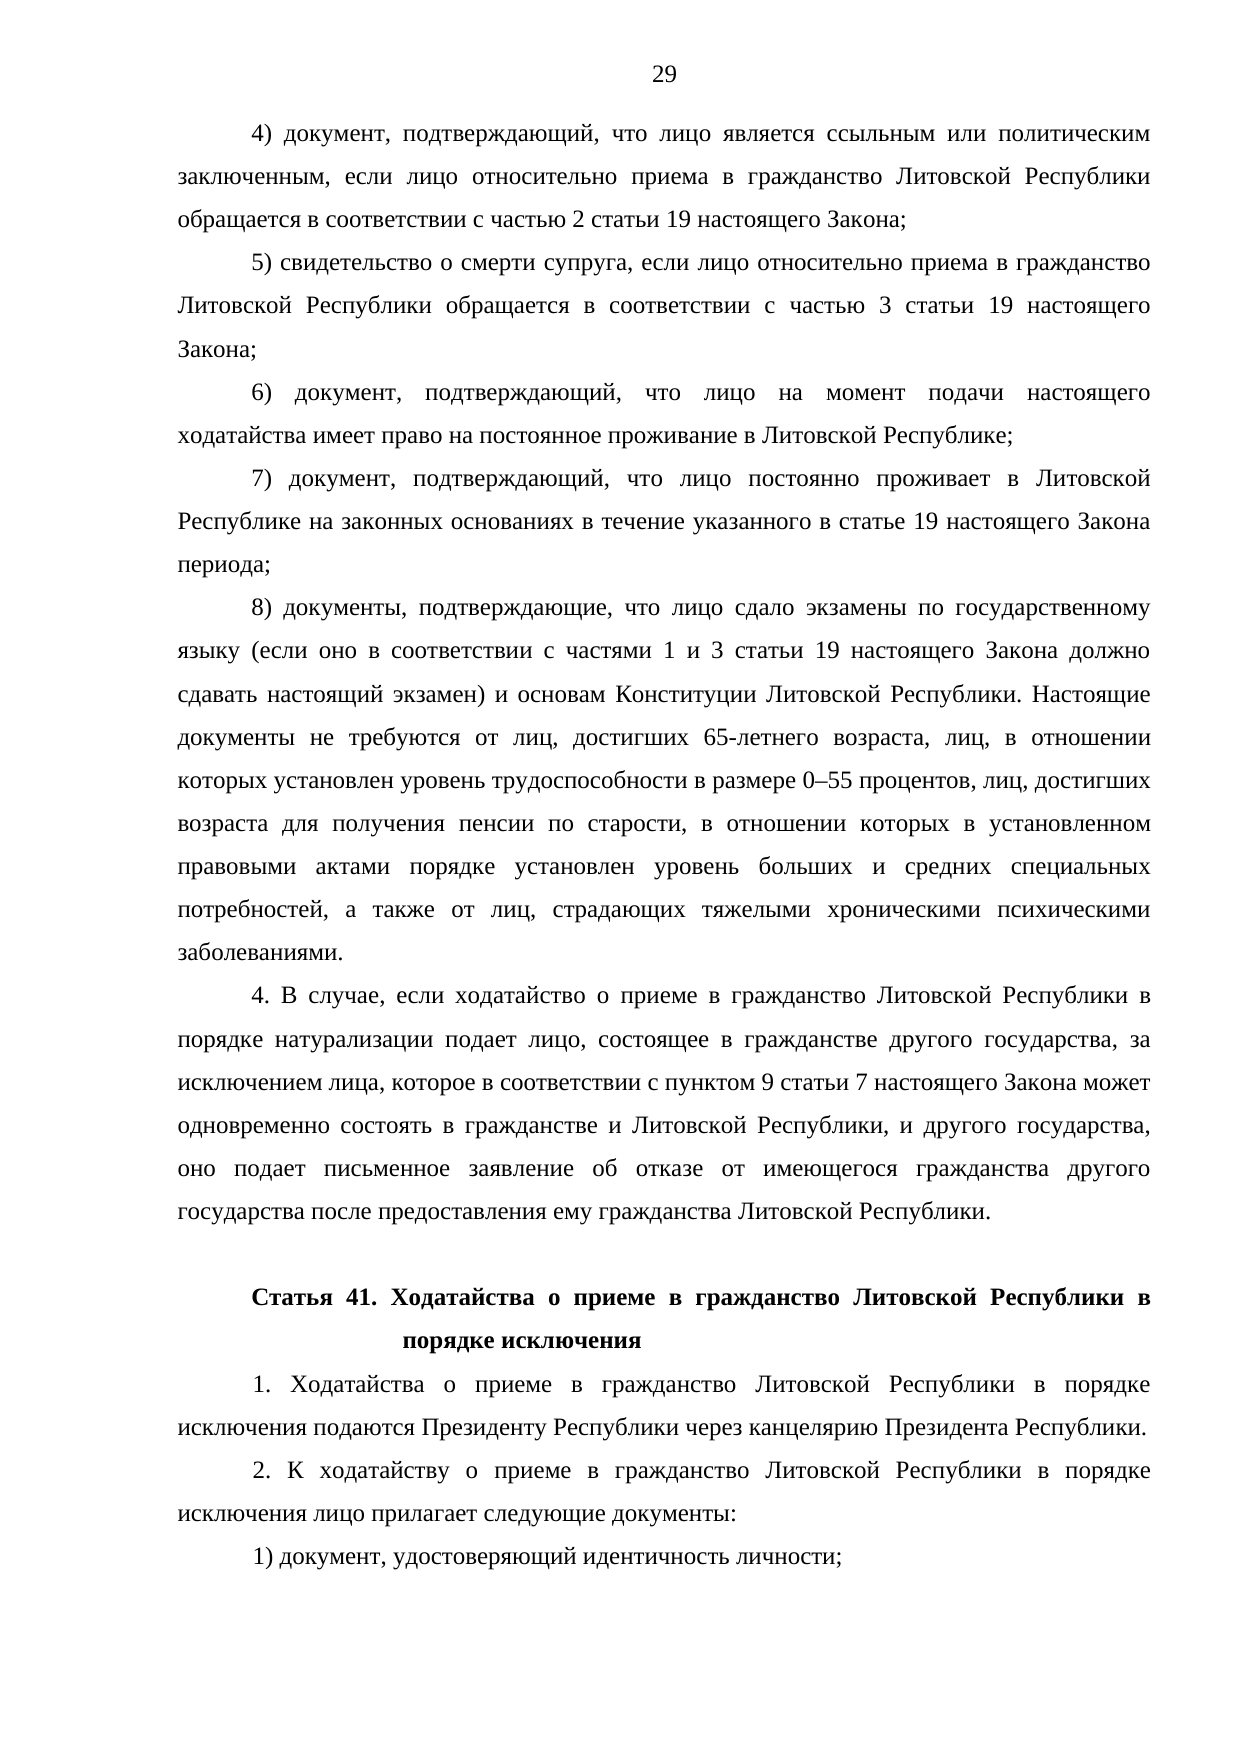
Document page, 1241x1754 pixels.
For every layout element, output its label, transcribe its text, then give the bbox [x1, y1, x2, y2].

text 7) документ, подтверждающий, что лицо постоянно проживает в Литовской Республике на законных основаниях в течение указанного в статье 19 настоящего Закона периода; [177, 463, 1152, 578]
text 1. Ходатайства о приеме в гражданство Литовской Республики в порядке исключения подаются Президенту Республики через канцелярию Президента Республики. [177, 1369, 1152, 1441]
text 4. В случае, если ходатайство о приеме в гражданство Литовской Республики в порядке натурализации подает лицо, состоящее в гражданстве другого государства, за исключением лица, которое в соответствии с пунктом 9 статьи 7 настоящего Закона может одновременно состоять в гражданстве и Литовской Республики, и другого государства, оно подает письменное заявление об отказе от имеющегося гражданства другого государства после предоставления ему гражданства Литовской Республики. [177, 981, 1152, 1225]
text 2. К ходатайству о приеме в гражданство Литовской Республики в порядке исключения лицо прилагает следующие документы: [177, 1455, 1152, 1527]
text 1) документ, удостоверяющий идентичность личности; [177, 1541, 1152, 1570]
text 5) свидетельство о смерти супруга, если лицо относительно приема в гражданство Литовской Республики обращается в соответствии с частью 3 статьи 19 настоящего Закона; [177, 247, 1152, 362]
text Статья 41. Ходатайства о приеме в гражданство Литовской Республики в порядке исключения [251, 1282, 1152, 1354]
text 4) документ, подтверждающий, что лицо является ссыльным или политическим заключенным, если лицо относительно приема в гражданство Литовской Республики обращается в соответствии с частью 2 статьи 19 настоящего Закона; [177, 118, 1152, 233]
text 8) документы, подтверждающие, что лицо сдало экзамены по государственному языку (если оно в соответствии с частями 1 и 3 статьи 19 настоящего Закона должно сдавать настоящий экзамен) и основам Конституции Литовской Республики. Настоящие документы не требуются от лиц, достигших 65-летнего возраста, лиц, в отношении которых установлен уровень трудоспособности в размере 0–55 процентов, лиц, достигших возраста для получения пенсии по старости, в отношении которых в установленном правовыми актами порядке установлен уровень больших и средних специальных потребностей, а также от лиц, страдающих тяжелыми хроническими психическими заболеваниями. [177, 592, 1152, 966]
text 6) документ, подтверждающий, что лицо на момент подачи настоящего ходатайства имеет право на постоянное проживание в Литовской Республике; [177, 377, 1152, 449]
